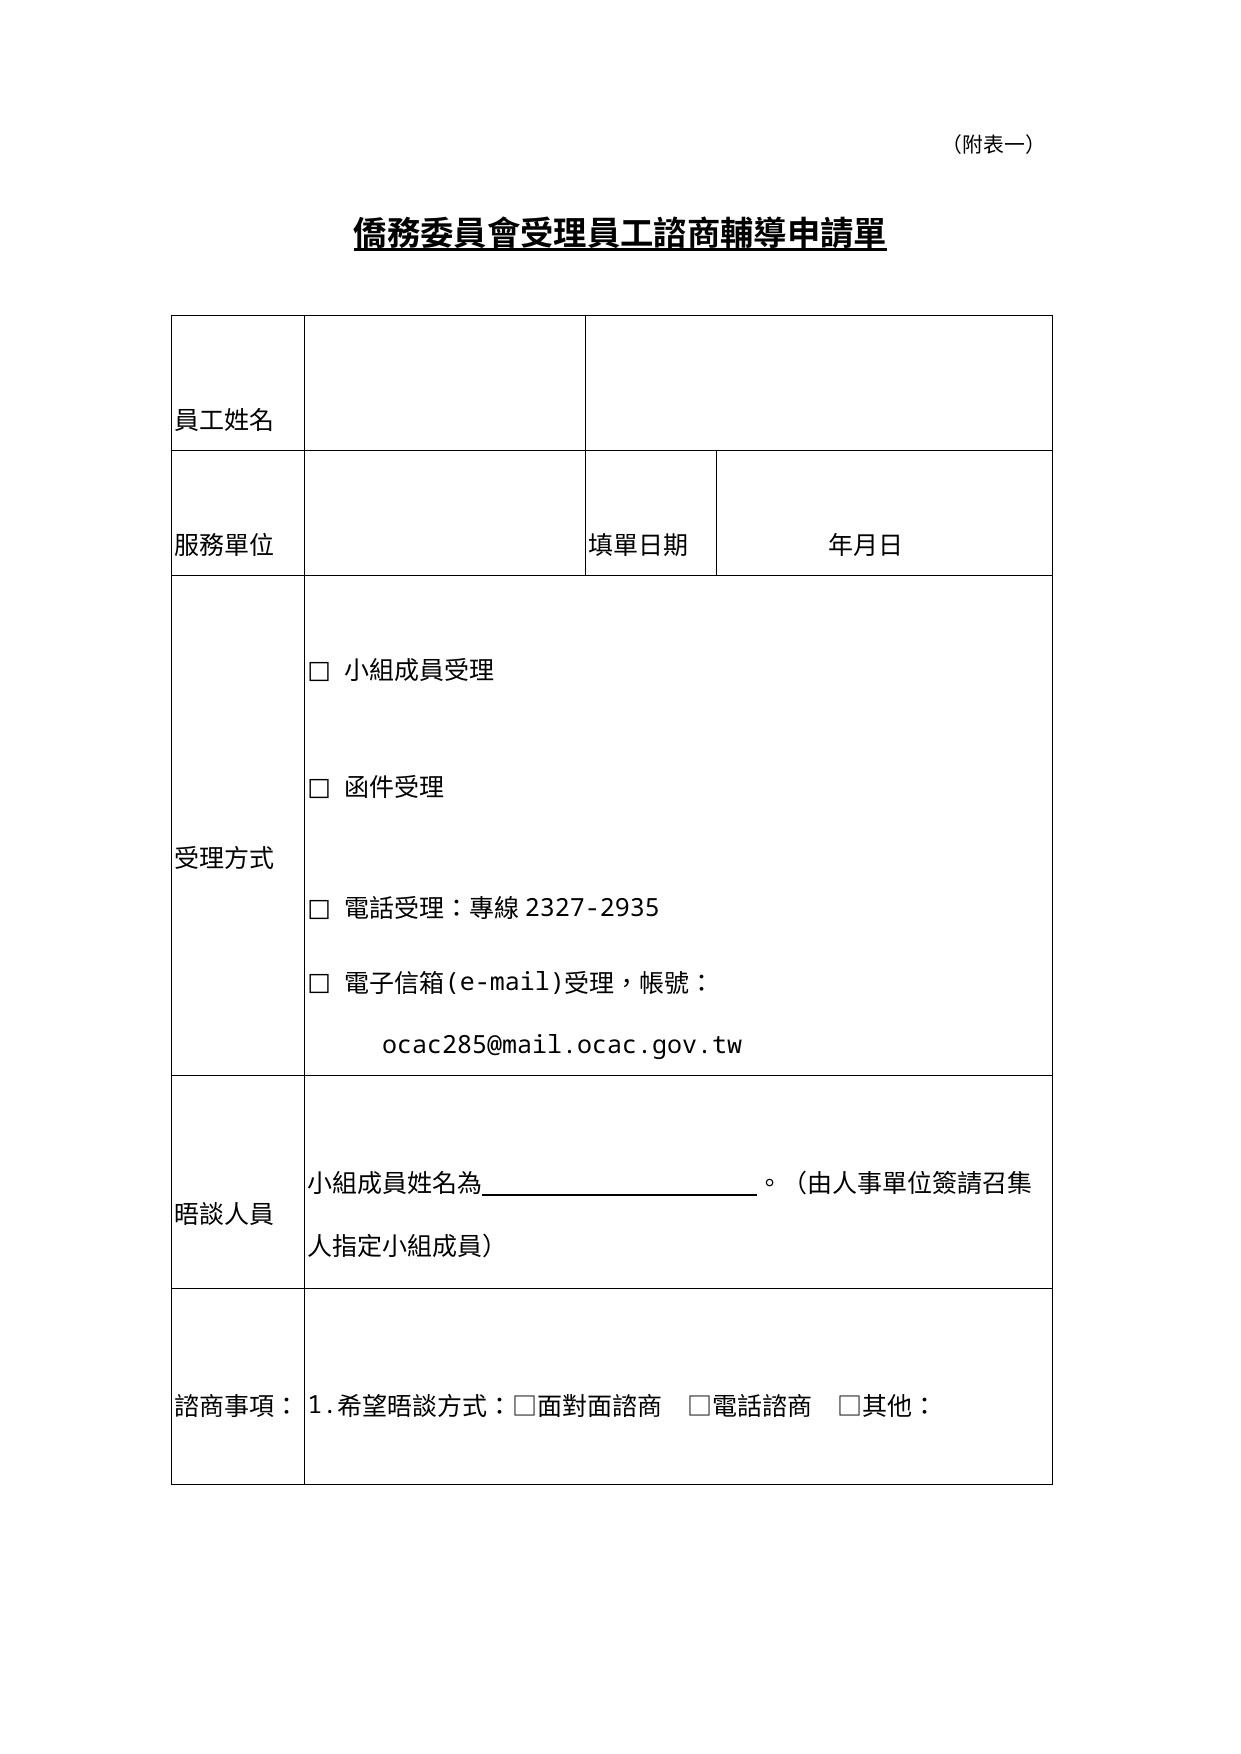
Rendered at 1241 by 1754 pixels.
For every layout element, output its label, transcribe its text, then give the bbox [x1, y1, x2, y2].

table_cell 晤談人員 [172, 1076, 304, 1288]
text 僑務委員會受理員工諮商輔導申請單 [187, 189, 1053, 252]
table_cell 諮商事項： [172, 1289, 304, 1484]
table_cell 1.希望晤談方式：□面對面諮商 □電話諮商 □其他： [305, 1289, 1052, 1484]
table_cell 年月日 [717, 451, 1052, 575]
table_cell 服務單位 [172, 451, 304, 575]
table_cell 小組成員姓名為 。（由人事單位簽請召集人指定小組成員） [305, 1076, 1052, 1288]
table_cell 受理方式 [172, 576, 304, 1075]
table_cell 小組成員受理 函件受理 電話受理：專線2327-2935 電子信箱(e-mail)受理，帳號：ocac285@mail.ocac.gov.tw [305, 576, 1052, 1075]
table_cell [305, 451, 585, 575]
table_header [305, 316, 585, 450]
table_header [586, 316, 1052, 450]
table_header 員工姓名 [172, 316, 304, 450]
text （附表一） [933, 128, 1053, 158]
table_cell 填單日期 [586, 451, 716, 575]
